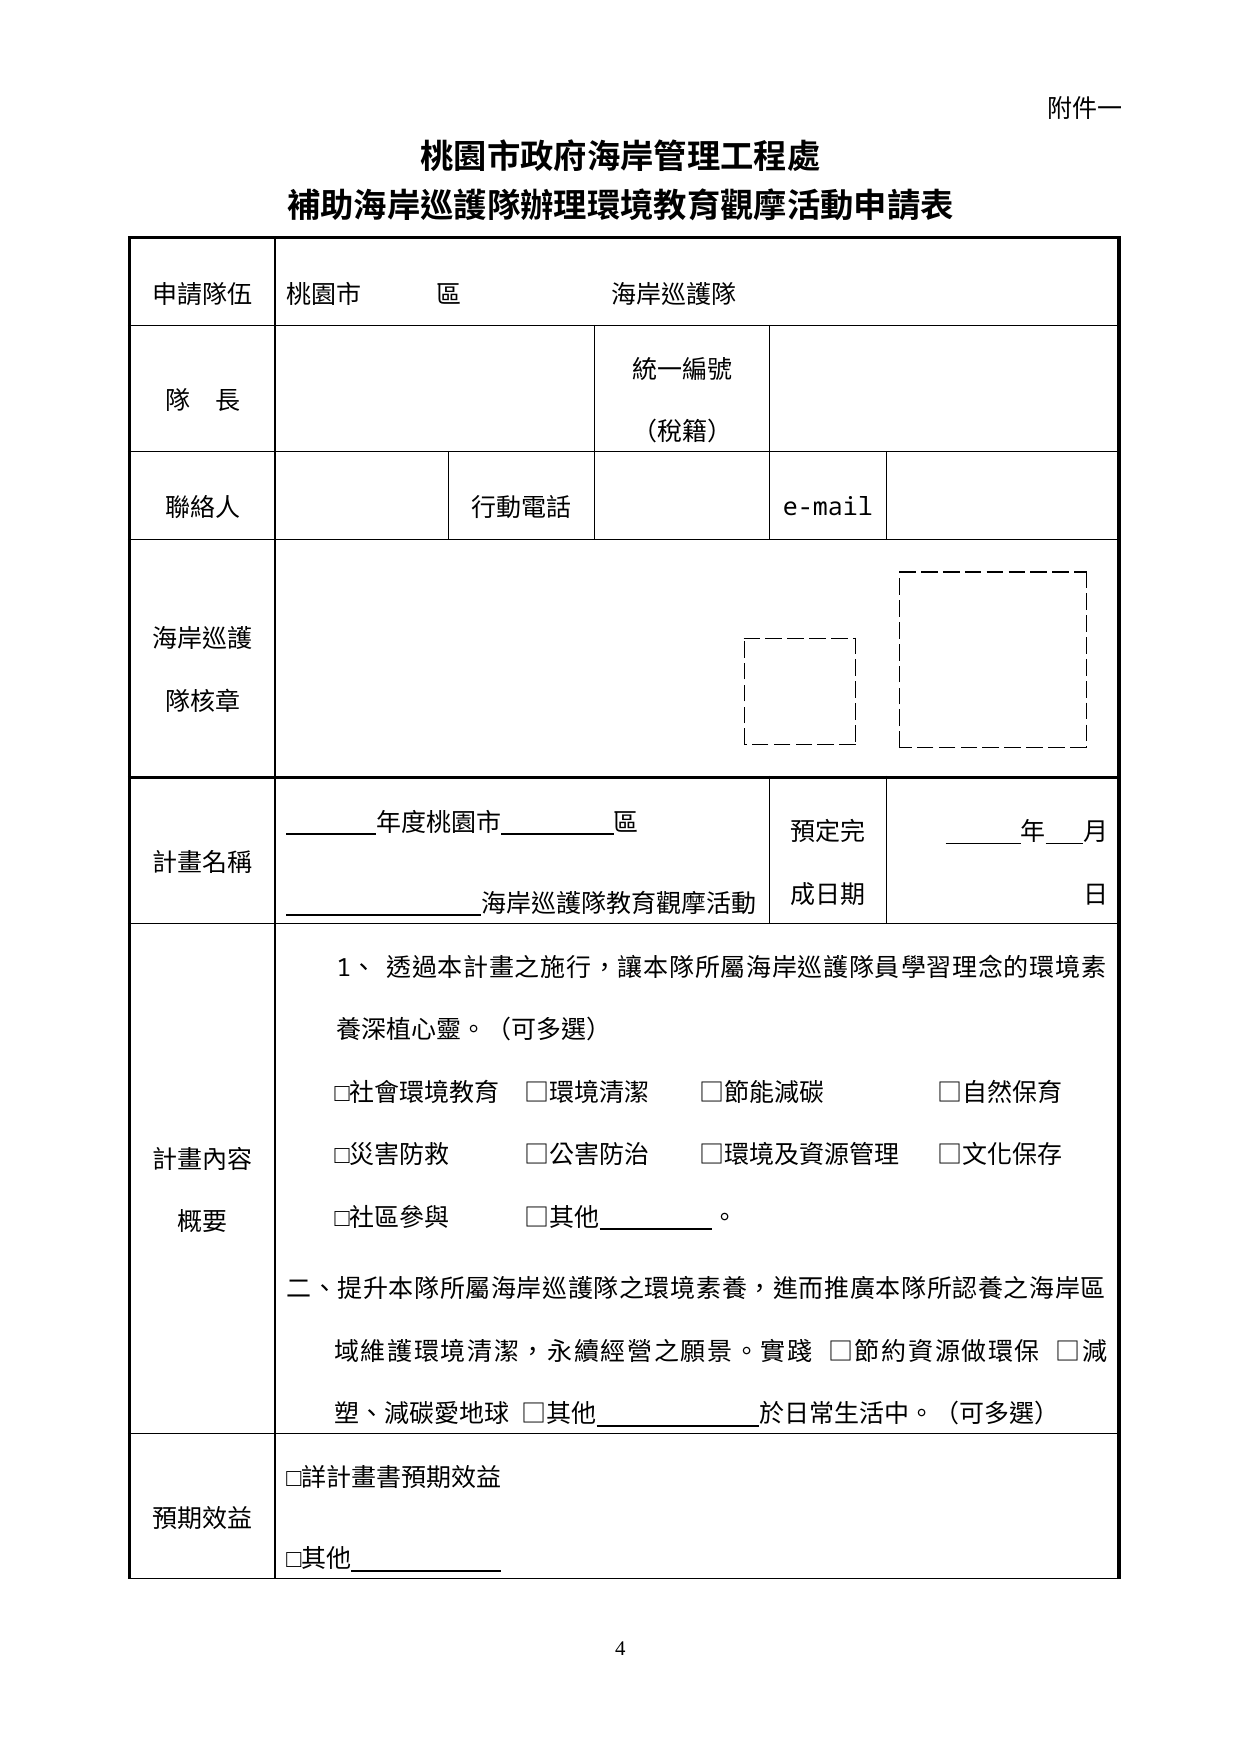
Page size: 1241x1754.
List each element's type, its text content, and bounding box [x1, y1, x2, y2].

table_cell 海岸巡護隊核章 [131, 540, 274, 776]
table_cell [276, 452, 448, 539]
table_cell 預期效益 [131, 1434, 274, 1578]
text 補助海岸巡護隊辦理環境教育觀摩活動申請表 [118, 178, 1122, 227]
table_cell 年度桃園市 區 海岸巡護隊教育觀摩活動 [276, 779, 769, 922]
table_header 桃園市 區 海岸巡護隊 [276, 239, 1117, 325]
table_cell 聯絡人 [131, 452, 274, 539]
table_cell 計畫名稱 [131, 779, 274, 922]
table_cell [595, 452, 769, 539]
table_cell 預定完成日期 [770, 779, 886, 922]
table_cell [770, 326, 1117, 451]
table_cell 計畫內容 概要 [131, 924, 274, 1433]
table_cell e-mail [770, 452, 886, 539]
table_cell 行動電話 [449, 452, 594, 539]
table_header 申請隊伍 [131, 239, 274, 325]
table_cell 透過本計畫之施行，讓本隊所屬海岸巡護隊員學習理念的環境素養深植心靈。（可多選） □社會環境教育 □環境清潔 □節能減碳 □自然保育 □災害防救 □公害防治 □環境及資源管理 □文化保存 □社區參與 □其他 。 二、提升本隊所屬海岸巡護隊之環境素養，進而推廣本隊所認養之海岸區域維護環境清潔，永續經營之願景。實踐 □節約資源做環保 □減塑、減碳愛地球 □其他 於日常生活中。（可多選） [276, 924, 1117, 1433]
table_cell [887, 452, 1117, 539]
table_cell 統一編號 （稅籍） [595, 326, 769, 451]
table_cell [276, 540, 1117, 776]
table_cell □詳計畫書預期效益 □其他 [276, 1434, 1117, 1578]
text 桃園市政府海岸管理工程處 [118, 130, 1122, 178]
table_cell [276, 326, 594, 451]
table_cell 隊 長 [131, 326, 274, 451]
table_cell 年 月 日 [887, 779, 1117, 922]
